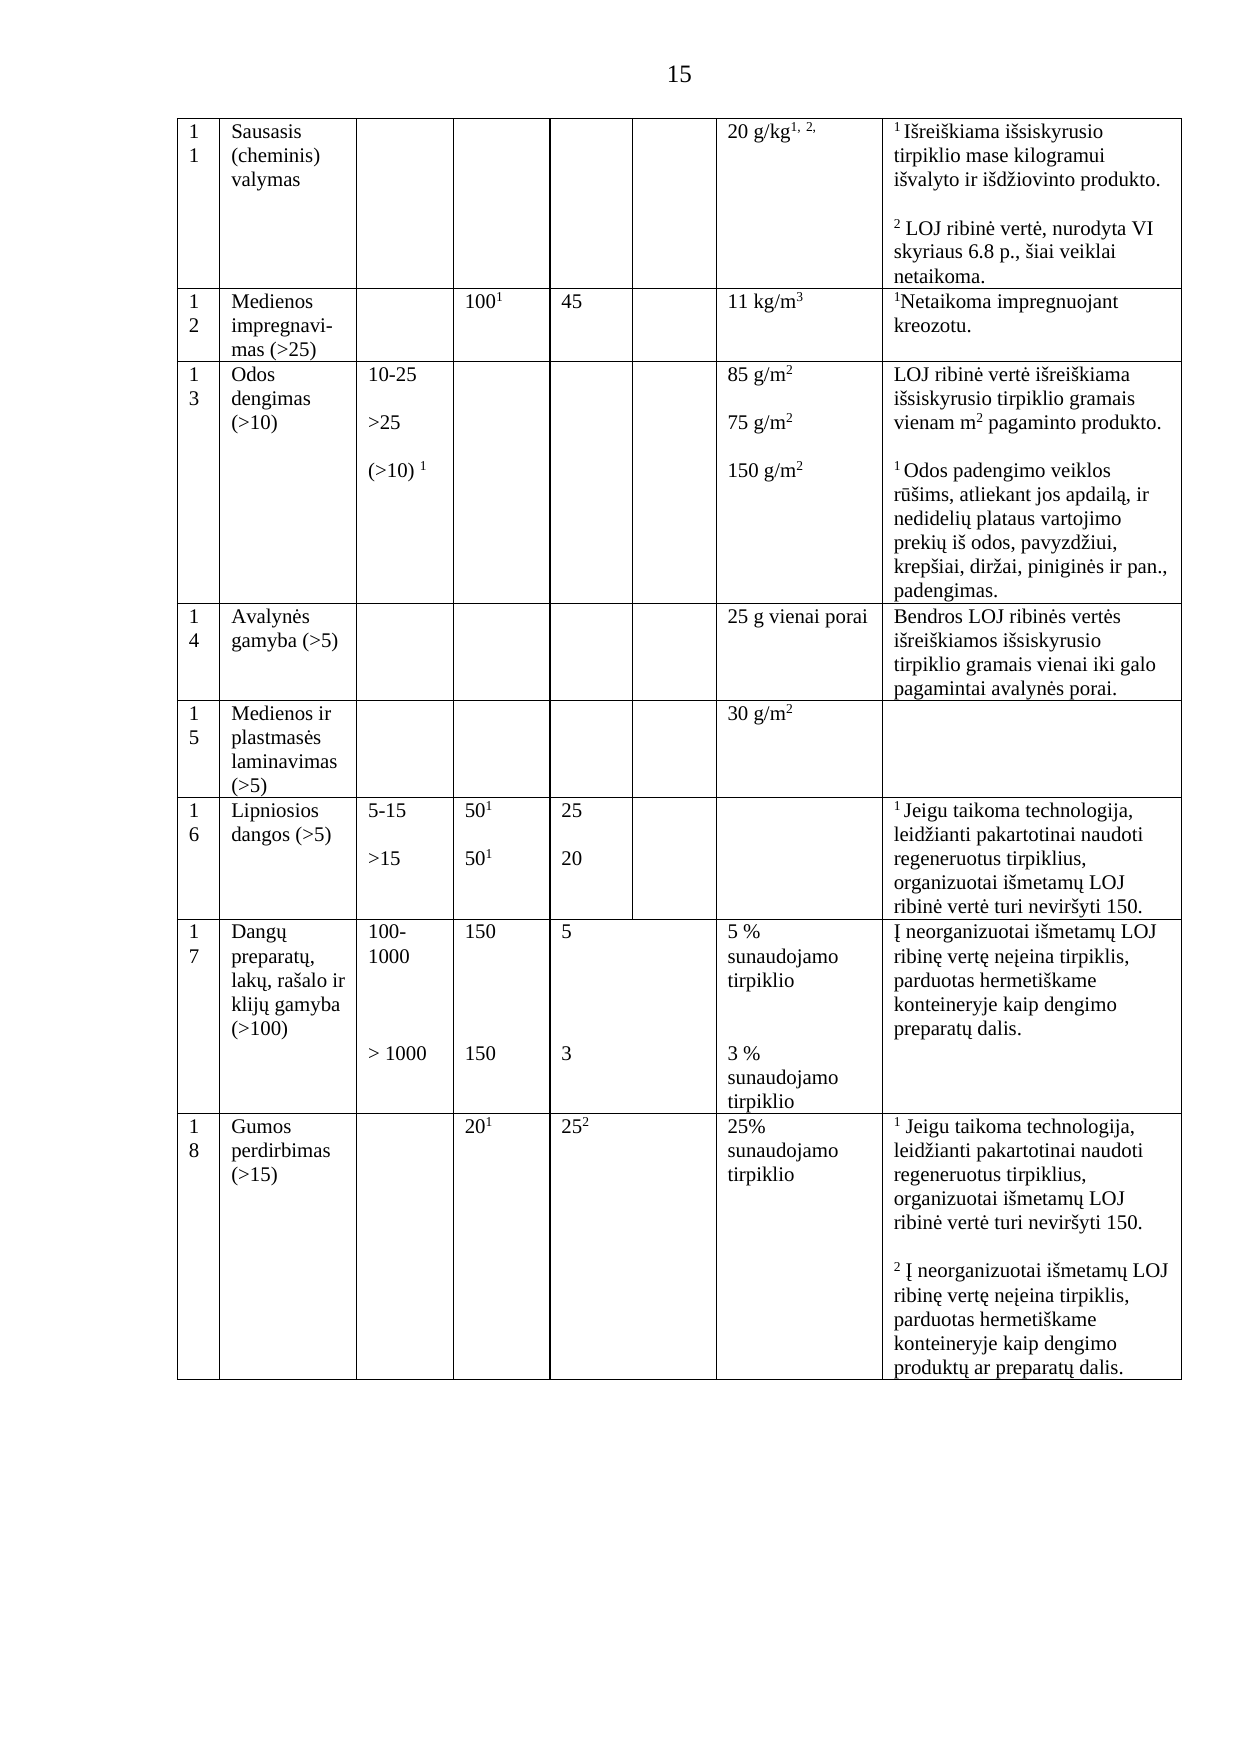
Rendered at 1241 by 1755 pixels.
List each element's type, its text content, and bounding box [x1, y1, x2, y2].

table_cell [454, 362, 549, 602]
table_cell 201 [454, 1114, 549, 1379]
table_cell [551, 604, 632, 700]
table_cell 25 g vienai porai [717, 604, 882, 700]
table_cell 1Netaikoma impregnuojant kreozotu. [883, 289, 1181, 361]
table_cell [883, 701, 1181, 797]
table_cell 12 [178, 289, 219, 361]
table_cell Avalynės gamyba (>5) [220, 604, 356, 700]
table_cell 150 [454, 1040, 549, 1113]
table_cell Dangų preparatų, lakų, rašalo ir klijų gamyba (>100) [220, 920, 356, 1040]
table_cell 20 g/kg1, 2, [717, 119, 882, 288]
table_cell [454, 604, 549, 700]
table_cell [633, 604, 716, 700]
table_cell > 1000 [357, 1040, 453, 1113]
table_cell [454, 701, 549, 797]
table_cell 10-25 >25 (>10) 1 [357, 362, 453, 602]
table_cell 25% sunaudojamo tirpiklio [717, 1114, 882, 1379]
table_cell 100-1000 [357, 920, 453, 1040]
table_cell [357, 289, 453, 361]
table_cell [633, 701, 716, 797]
table_cell 25 20 [551, 798, 632, 918]
table_cell 13 [178, 362, 219, 602]
table_cell 30 g/m2 [717, 701, 882, 797]
table_cell 11 kg/m3 [717, 289, 882, 361]
table_cell [357, 1114, 453, 1379]
table_cell 14 [178, 604, 219, 700]
table_cell 5 [551, 920, 716, 1040]
table_cell [633, 289, 716, 361]
table_cell 150 [454, 920, 549, 1040]
table_cell [357, 604, 453, 700]
table_cell Medienos ir plastmasės laminavimas (>5) [220, 701, 356, 797]
table_cell LOJ ribinė vertė išreiškiama išsiskyrusio tirpiklio gramais vienam m2 pagaminto produkto. 1 Odos padengimo veiklos rūšims, atliekant jos apdailą, ir nedidelių plataus vartojimo prekių iš odos, pavyzdžiui, krepšiai, diržai, piniginės ir pan., padengimas. [883, 362, 1181, 602]
table_cell Lipniosios dangos (>5) [220, 798, 356, 918]
table_cell [551, 119, 632, 288]
table_cell [357, 701, 453, 797]
table_cell 11 [178, 119, 219, 288]
table_cell 18 [178, 1114, 219, 1379]
table_cell [551, 362, 632, 602]
table_cell 1 Jeigu taikoma technologija, leidžianti pakartotinai naudoti regeneruotus tirpiklius, organizuotai išmetamų LOJ ribinė vertė turi neviršyti 150. 2 Į neorganizuotai išmetamų LOJ ribinę vertę neįeina tirpiklis, parduotas hermetiškame konteineryje kaip dengimo produktų ar preparatų dalis. [883, 1114, 1181, 1379]
table_cell 1 Jeigu taikoma technologija, leidžianti pakartotinai naudoti regeneruotus tirpiklius, organizuotai išmetamų LOJ ribinė vertė turi neviršyti 150. [883, 798, 1181, 918]
table_cell [633, 798, 716, 918]
table_cell Sausasis (cheminis) valymas [220, 119, 356, 288]
table_cell 3 [551, 1040, 716, 1113]
table_cell [220, 1040, 356, 1113]
table_cell [357, 119, 453, 288]
table_cell 252 [551, 1114, 716, 1379]
table_cell 3 % sunaudojamo tirpiklio [717, 1040, 882, 1113]
table_cell [633, 362, 716, 602]
table_cell 45 [551, 289, 632, 361]
table_cell 85 g/m2 75 g/m2 150 g/m2 [717, 362, 882, 602]
table_cell Medienos impregnavi-mas (>25) [220, 289, 356, 361]
table_cell [633, 119, 716, 288]
table_cell 1001 [454, 289, 549, 361]
table_cell 17 [178, 920, 219, 1040]
table_cell Į neorganizuotai išmetamų LOJ ribinę vertę neįeina tirpiklis, parduotas hermetiškame konteineryje kaip dengimo preparatų dalis. [883, 920, 1181, 1113]
table_cell 1 Išreiškiama išsiskyrusio tirpiklio mase kilogramui išvalyto ir išdžiovinto produkto. 2 LOJ ribinė vertė, nurodyta VI skyriaus 6.8 p., šiai veiklai netaikoma. [883, 119, 1181, 288]
table_cell Odos dengimas (>10) [220, 362, 356, 602]
table_cell [178, 1040, 219, 1113]
table_cell 5 % sunaudojamo tirpiklio [717, 920, 882, 1040]
table_cell 501 501 [454, 798, 549, 918]
table_cell 15 [178, 701, 219, 797]
table_cell Gumos perdirbimas (>15) [220, 1114, 356, 1379]
table_cell [717, 798, 882, 918]
table_cell Bendros LOJ ribinės vertės išreiškiamos išsiskyrusio tirpiklio gramais vienai iki galo pagamintai avalynės porai. [883, 604, 1181, 700]
table_cell 16 [178, 798, 219, 918]
table_cell [454, 119, 549, 288]
table_cell [551, 701, 632, 797]
table_cell 5-15 >15 [357, 798, 453, 918]
